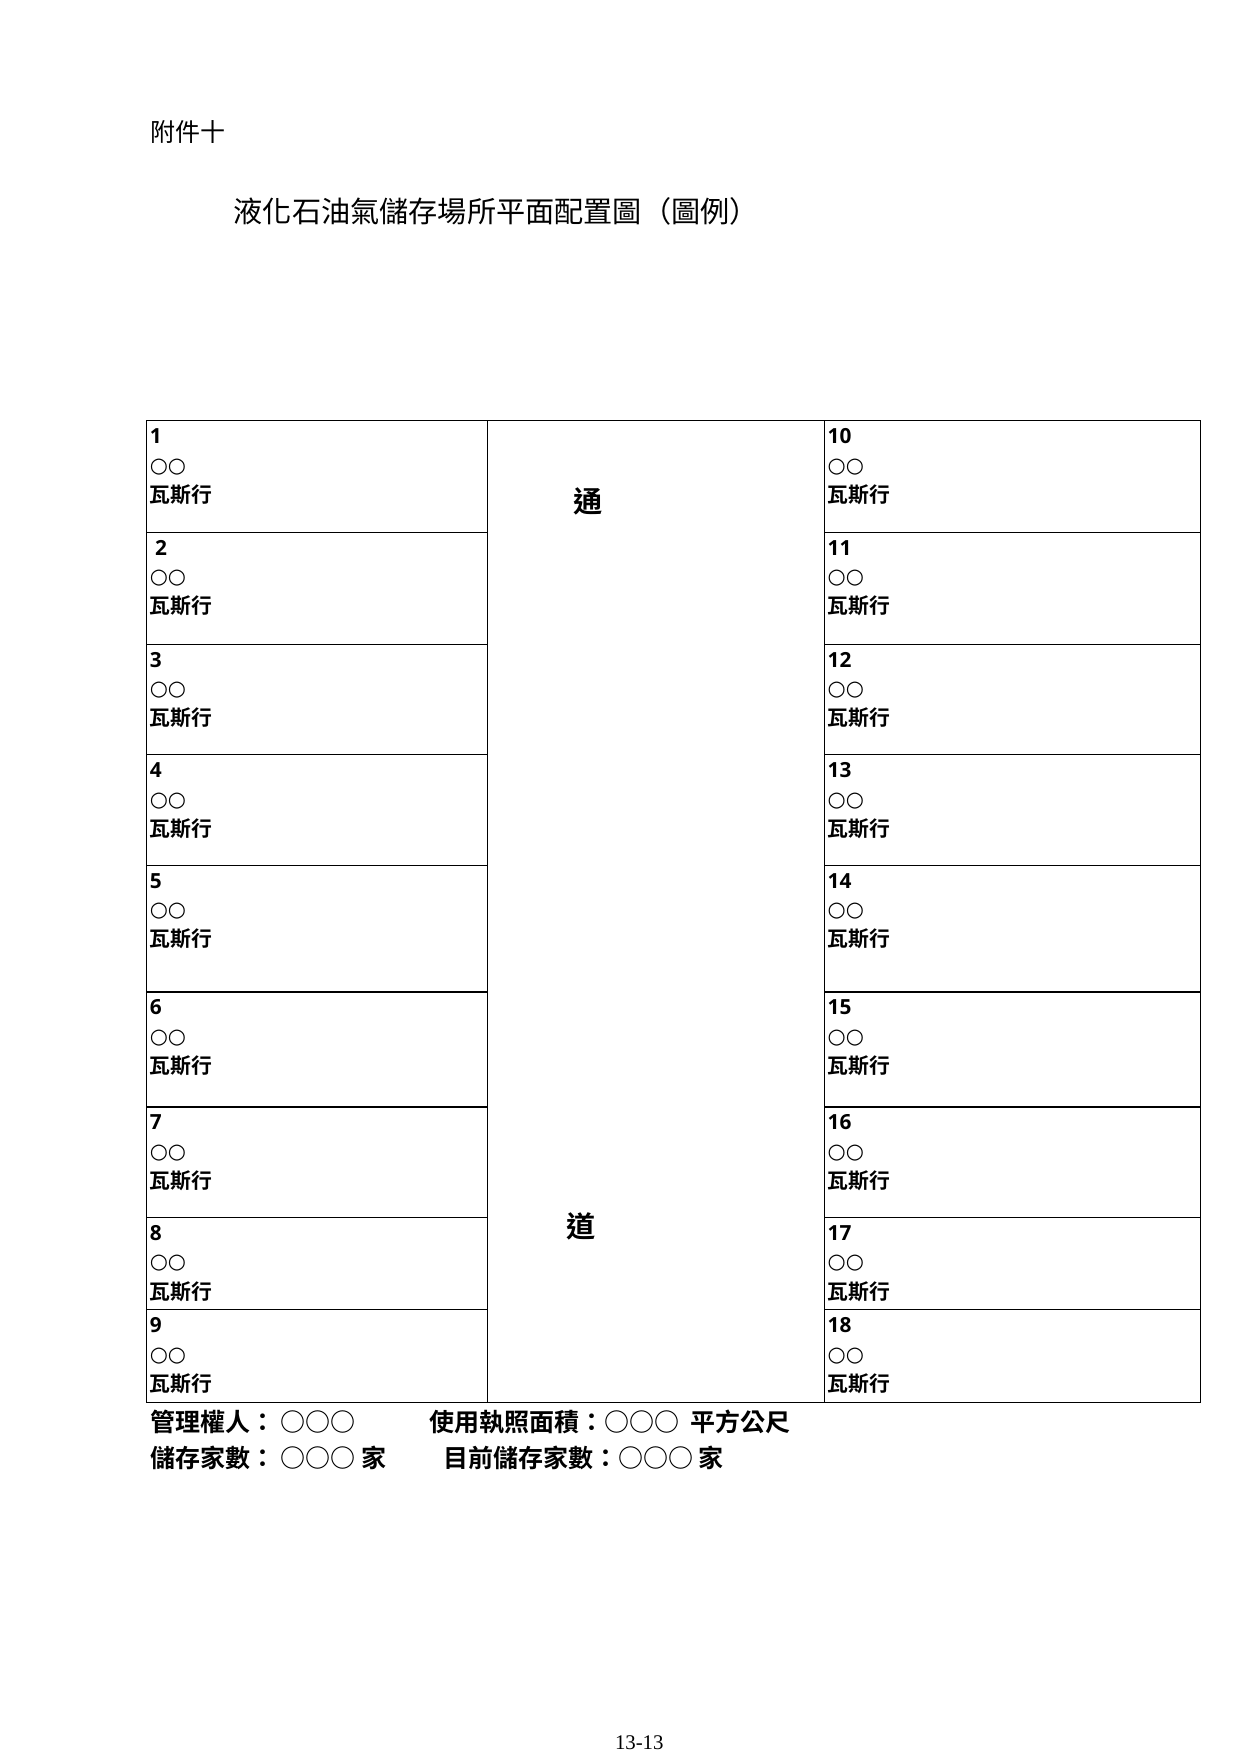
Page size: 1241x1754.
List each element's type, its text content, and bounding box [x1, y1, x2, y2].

table_cell 15 ○○ 瓦斯行 [825, 993, 1200, 1106]
text 附件十 [150, 112, 1128, 148]
table_header 10 ○○ 瓦斯行 [825, 421, 1200, 532]
table_cell 12 ○○ 瓦斯行 [825, 645, 1200, 754]
table_cell 5 ○○ 瓦斯行 [147, 866, 487, 991]
table_cell 18 ○○ 瓦斯行 [825, 1310, 1200, 1402]
table_header 通 道 [488, 421, 824, 1402]
table_cell 7 ○○ 瓦斯行 [147, 1108, 487, 1217]
table_header 1 ○○ 瓦斯行 [147, 421, 487, 532]
table_cell 11 ○○ 瓦斯行 [825, 533, 1200, 644]
table_cell 2 ○○ 瓦斯行 [147, 533, 487, 644]
table_cell 16 ○○ 瓦斯行 [825, 1108, 1200, 1217]
table_cell 14 ○○ 瓦斯行 [825, 866, 1200, 991]
table_cell 3 ○○ 瓦斯行 [147, 645, 487, 754]
table_cell 9 ○○ 瓦斯行 [147, 1310, 487, 1402]
table_cell 8 ○○ 瓦斯行 [147, 1218, 487, 1309]
table_cell 13 ○○ 瓦斯行 [825, 755, 1200, 865]
table_cell 6 ○○ 瓦斯行 [147, 993, 487, 1106]
text 儲存家數： ○○○ 家 目前儲存家數：○○○ 家 [150, 1439, 1128, 1475]
text 液化石油氣儲存場所平面配置圖（圖例） [150, 188, 1128, 230]
table_cell 17 ○○ 瓦斯行 [825, 1218, 1200, 1309]
table_cell 4 ○○ 瓦斯行 [147, 755, 487, 865]
text 管理權人： ○○○ 使用執照面積：○○○ 平方公尺 [150, 1403, 1128, 1439]
